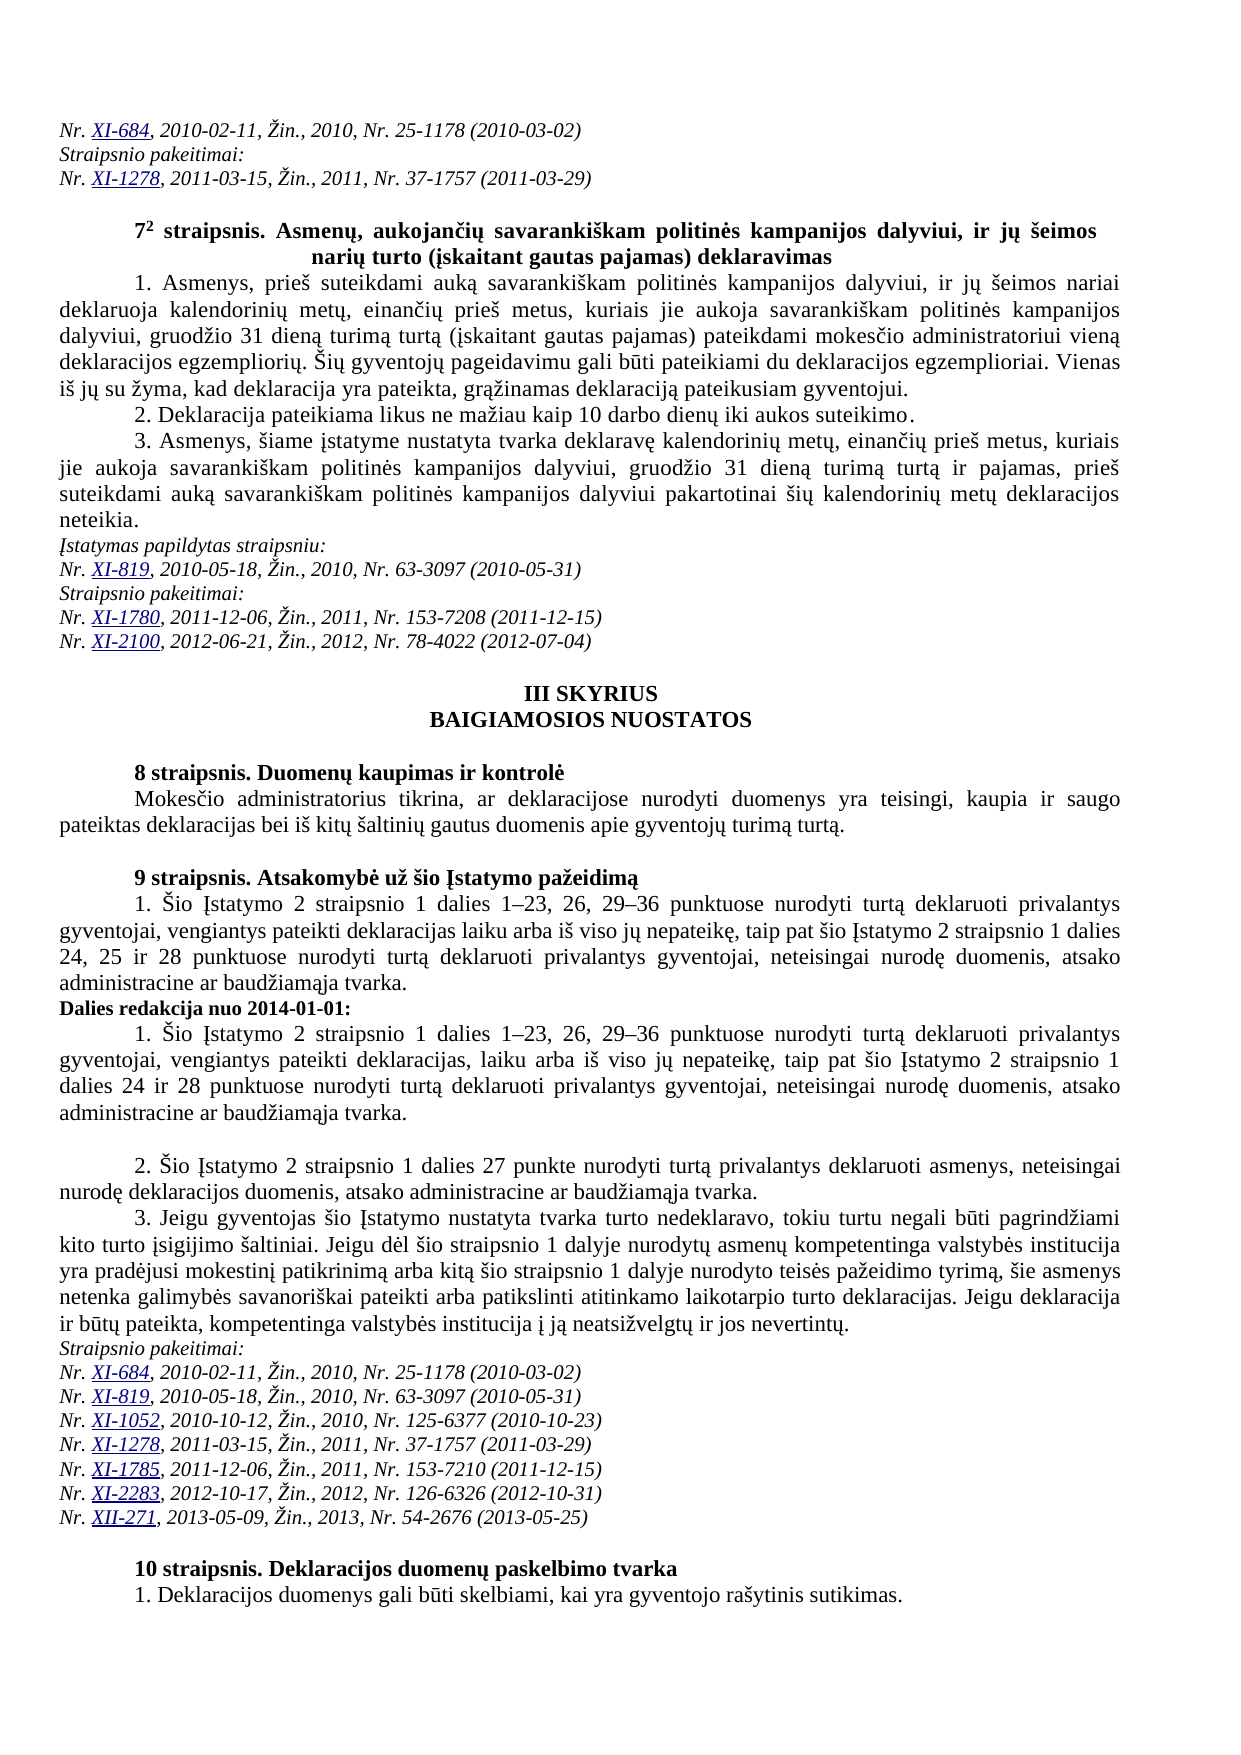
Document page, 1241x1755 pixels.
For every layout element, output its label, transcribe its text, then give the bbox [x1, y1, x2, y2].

text III SKYRIUS [59, 679, 1122, 706]
text 10 straipsnis. Deklaracijos duomenų paskelbimo tvarka [59, 1555, 1122, 1581]
text Nr. XI-2100, 2012-06-21, Žin., 2012, Nr. 78-4022 (2012-07-04) [59, 629, 1122, 653]
text Straipsnio pakeitimai: [59, 581, 1122, 605]
text Nr. XI-2283, 2012-10-17, Žin., 2012, Nr. 126-6326 (2012-10-31) [59, 1481, 1122, 1504]
text Nr. XII-271, 2013-05-09, Žin., 2013, Nr. 54-2676 (2013-05-25) [59, 1504, 1122, 1529]
text 8 straipsnis. Duomenų kaupimas ir kontrolė [59, 759, 1122, 785]
text Nr. XI-1278, 2011-03-15, Žin., 2011, Nr. 37-1757 (2011-03-29) [59, 166, 1122, 190]
text Dalies redakcija nuo 2014-01-01: [59, 996, 1127, 1020]
text Nr. XI-1780, 2011-12-06, Žin., 2011, Nr. 153-7208 (2011-12-15) [59, 605, 1122, 629]
text Nr. XI-1278, 2011-03-15, Žin., 2011, Nr. 37-1757 (2011-03-29) [59, 1432, 1122, 1456]
text 1. Šio Įstatymo 2 straipsnio 1 dalies 1–23, 26, 29–36 punktuose nurodyti turtą deklaruoti privalantys gyventojai, vengiantys pateikti deklaracijas, laiku arba iš viso jų nepateikę, taip pat šio Įstatymo 2 straipsnio 1 dalies 24 ir 28 punktuose nurodyti turtą deklaruoti privalantys gyventojai, neteisingai nurodę duomenis, atsako administracine ar baudžiamąja tvarka. [59, 1020, 1122, 1125]
text 9 straipsnis. Atsakomybė už šio Įstatymo pažeidimą [59, 864, 1122, 890]
text 1. Deklaracijos duomenys gali būti skelbiami, kai yra gyventojo rašytinis sutikimas. [59, 1581, 1122, 1608]
text Straipsnio pakeitimai: [59, 142, 1122, 166]
text 1. Asmenys, prieš suteikdami auką savarankiškam politinės kampanijos dalyviui, ir jų šeimos nariai deklaruoja kalendorinių metų, einančių prieš metus, kuriais jie aukoja savarankiškam politinės kampanijos dalyviui, gruodžio 31 dieną turimą turtą (įskaitant gautas pajamas) pateikdami mokesčio administratoriui vieną deklaracijos egzempliorių. Šių gyventojų pageidavimu gali būti pateikiami du deklaracijos egzemplioriai. Vienas iš jų su žyma, kad deklaracija yra pateikta, grąžinamas deklaraciją pateikusiam gyventojui. [59, 269, 1122, 401]
text Nr. XI-1052, 2010-10-12, Žin., 2010, Nr. 125-6377 (2010-10-23) [59, 1408, 1122, 1432]
text Nr. XI-1785, 2011-12-06, Žin., 2011, Nr. 153-7210 (2011-12-15) [59, 1456, 1122, 1481]
text Mokesčio administratorius tikrina, ar deklaracijose nurodyti duomenys yra teisingi, kaupia ir saugo pateiktas deklaracijas bei iš kitų šaltinių gautus duomenis apie gyventojų turimą turtą. [59, 785, 1122, 838]
text Nr. XI-684, 2010-02-11, Žin., 2010, Nr. 25-1178 (2010-03-02) [59, 1360, 1122, 1384]
text Nr. XI-684, 2010-02-11, Žin., 2010, Nr. 25-1178 (2010-03-02) [59, 118, 1122, 142]
text 72 straipsnis. Asmenų, aukojančių savarankiškam politinės kampanijos dalyviui, ir jų šeimos narių turto (įskaitant gautas pajamas) deklaravimas [134, 217, 1098, 269]
text Straipsnio pakeitimai: [59, 1336, 1122, 1360]
text Įstatymas papildytas straipsniu: [59, 533, 1122, 557]
text Nr. XI-819, 2010-05-18, Žin., 2010, Nr. 63-3097 (2010-05-31) [59, 1384, 1122, 1408]
text 1. Šio Įstatymo 2 straipsnio 1 dalies 1–23, 26, 29–36 punktuose nurodyti turtą deklaruoti privalantys gyventojai, vengiantys pateikti deklaracijas laiku arba iš viso jų nepateikę, taip pat šio Įstatymo 2 straipsnio 1 dalies 24, 25 ir 28 punktuose nurodyti turtą deklaruoti privalantys gyventojai, neteisingai nurodę duomenis, atsako administracine ar baudžiamąja tvarka. [59, 890, 1122, 996]
text 2. Deklaracija pateikiama likus ne mažiau kaip 10 darbo dienų iki aukos suteikimo. [59, 401, 1122, 427]
text 3. Jeigu gyventojas šio Įstatymo nustatyta tvarka turto nedeklaravo, tokiu turtu negali būti pagrindžiami kito turto įsigijimo šaltiniai. Jeigu dėl šio straipsnio 1 dalyje nurodytų asmenų kompetentinga valstybės institucija yra pradėjusi mokestinį patikrinimą arba kitą šio straipsnio 1 dalyje nurodyto teisės pažeidimo tyrimą, šie asmenys netenka galimybės savanoriškai pateikti arba patikslinti atitinkamo laikotarpio turto deklaracijas. Jeigu deklaracija ir būtų pateikta, kompetentinga valstybės institucija į ją neatsižvelgtų ir jos nevertintų. [59, 1204, 1122, 1336]
text BAIGIAMOSIOS NUOSTATOS [59, 706, 1122, 732]
text 3. Asmenys, šiame įstatyme nustatyta tvarka deklaravę kalendorinių metų, einančių prieš metus, kuriais jie aukoja savarankiškam politinės kampanijos dalyviui, gruodžio 31 dieną turimą turtą ir pajamas, prieš suteikdami auką savarankiškam politinės kampanijos dalyviui pakartotinai šių kalendorinių metų deklaracijos neteikia. [59, 427, 1122, 533]
text 2. Šio Įstatymo 2 straipsnio 1 dalies 27 punkte nurodyti turtą privalantys deklaruoti asmenys, neteisingai nurodę deklaracijos duomenis, atsako administracine ar baudžiamąja tvarka. [59, 1152, 1122, 1204]
text Nr. XI-819, 2010-05-18, Žin., 2010, Nr. 63-3097 (2010-05-31) [59, 557, 1122, 581]
